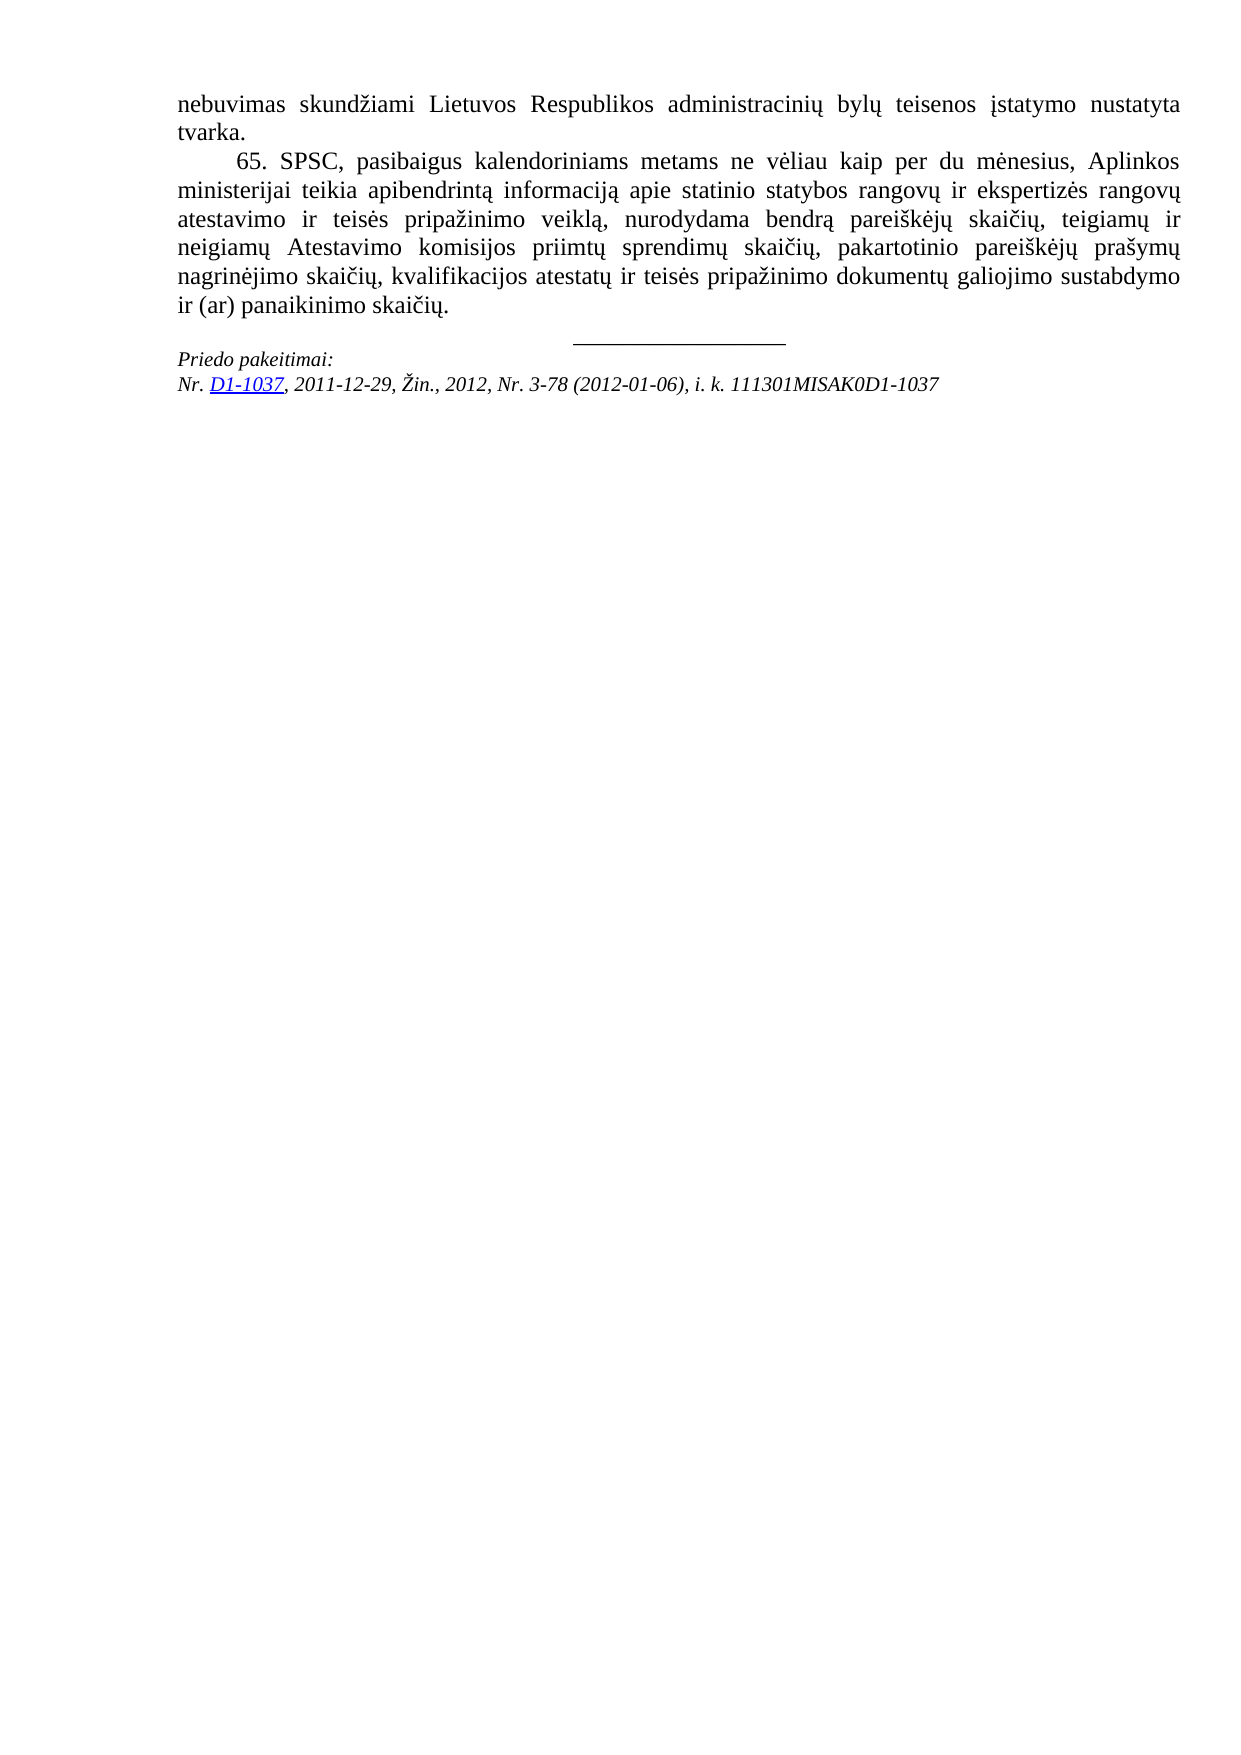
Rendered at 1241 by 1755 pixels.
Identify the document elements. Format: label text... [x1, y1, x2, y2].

text nebuvimas skundžiami Lietuvos Respublikos administracinių bylų teisenos įstatymo nustatyta tvarka. [177, 89, 1181, 146]
text Priedo pakeitimai: [177, 347, 1181, 371]
text _________________ [177, 319, 1181, 347]
text Nr. D1-1037, 2011-12-29, Žin., 2012, Nr. 3-78 (2012-01-06), i. k. 111301MISAK0D1-1037 [177, 371, 1181, 396]
text 65. SPSC, pasibaigus kalendoriniams metams ne vėliau kaip per du mėnesius, Aplinkos ministerijai teikia apibendrintą informaciją apie statinio statybos rangovų ir ekspertizės rangovų atestavimo ir teisės pripažinimo veiklą, nurodydama bendrą pareiškėjų skaičių, teigiamų ir neigiamų Atestavimo komisijos priimtų sprendimų skaičių, pakartotinio pareiškėjų prašymų nagrinėjimo skaičių, kvalifikacijos atestatų ir teisės pripažinimo dokumentų galiojimo sustabdymo ir (ar) panaikinimo skaičių. [177, 146, 1181, 319]
